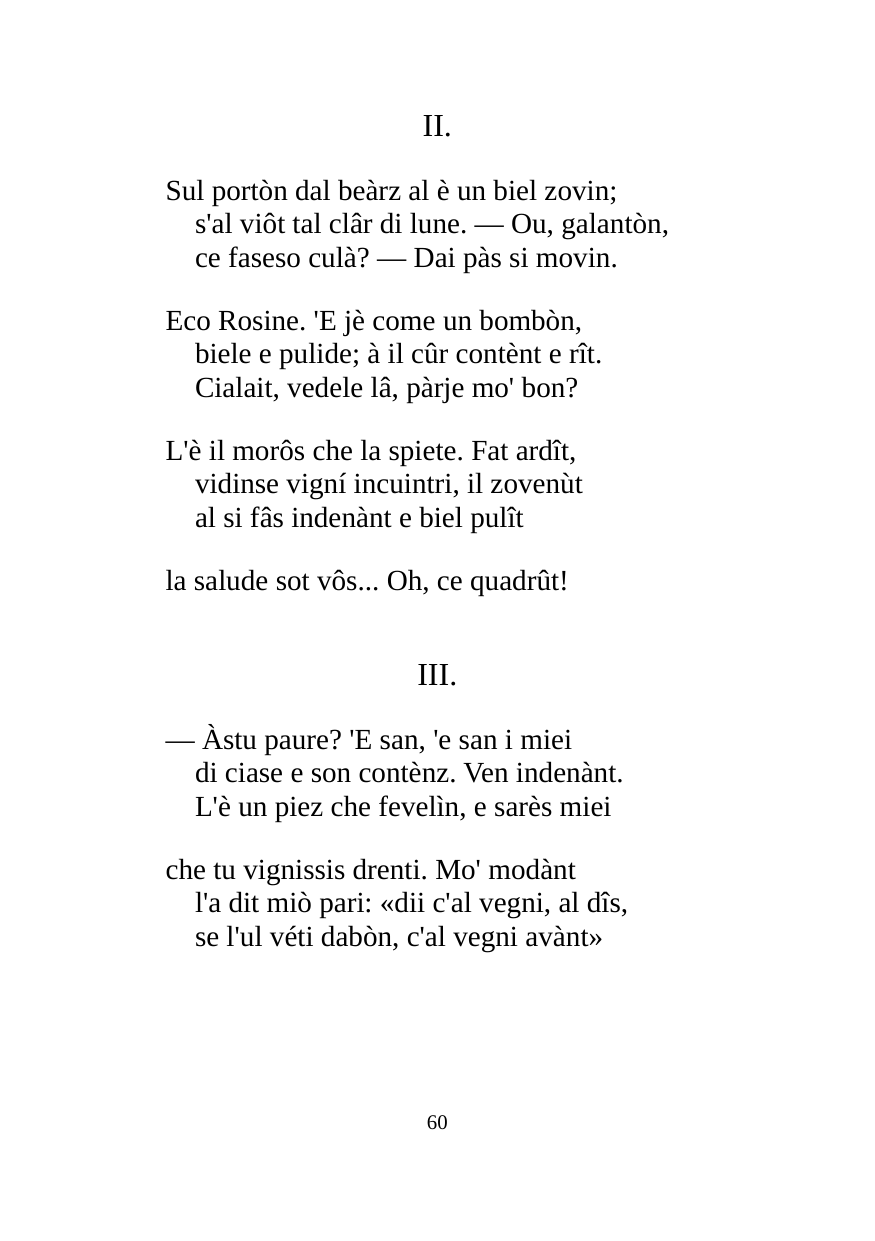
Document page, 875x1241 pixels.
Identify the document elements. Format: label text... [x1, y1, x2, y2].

text Sul portòn dal beàrz al è un biel zovin; s'al viôt tal clâr di lune. — Ou, galantòn, ce faseso culà? — Dai pàs si movin. [165, 173, 768, 273]
text Eco Rosine. 'E jè come un bombòn, biele e pulide; à il cûr contènt e rît. Cialait, vedele lâ, pàrje mo' bon? [165, 303, 768, 403]
subtitle II. [106, 106, 768, 143]
text — Àstu paure? 'E san, 'e san i miei di ciase e son contènz. Ven indenànt. L'è un piez che fevelìn, e sarès miei [165, 722, 768, 822]
text la salude sot vôs... Oh, ce quadrût! [165, 563, 768, 596]
subtitle III. [106, 655, 768, 692]
text L'è il morôs che la spiete. Fat ardît, vidinse vigní incuintri, il zovenùt al si fâs indenànt e biel pulît [165, 433, 768, 533]
text che tu vignissis drenti. Mo' modànt l'a dit miò pari: «dii c'al vegni, al dîs, se l'ul véti dabòn, c'al vegni avànt» [165, 852, 768, 952]
